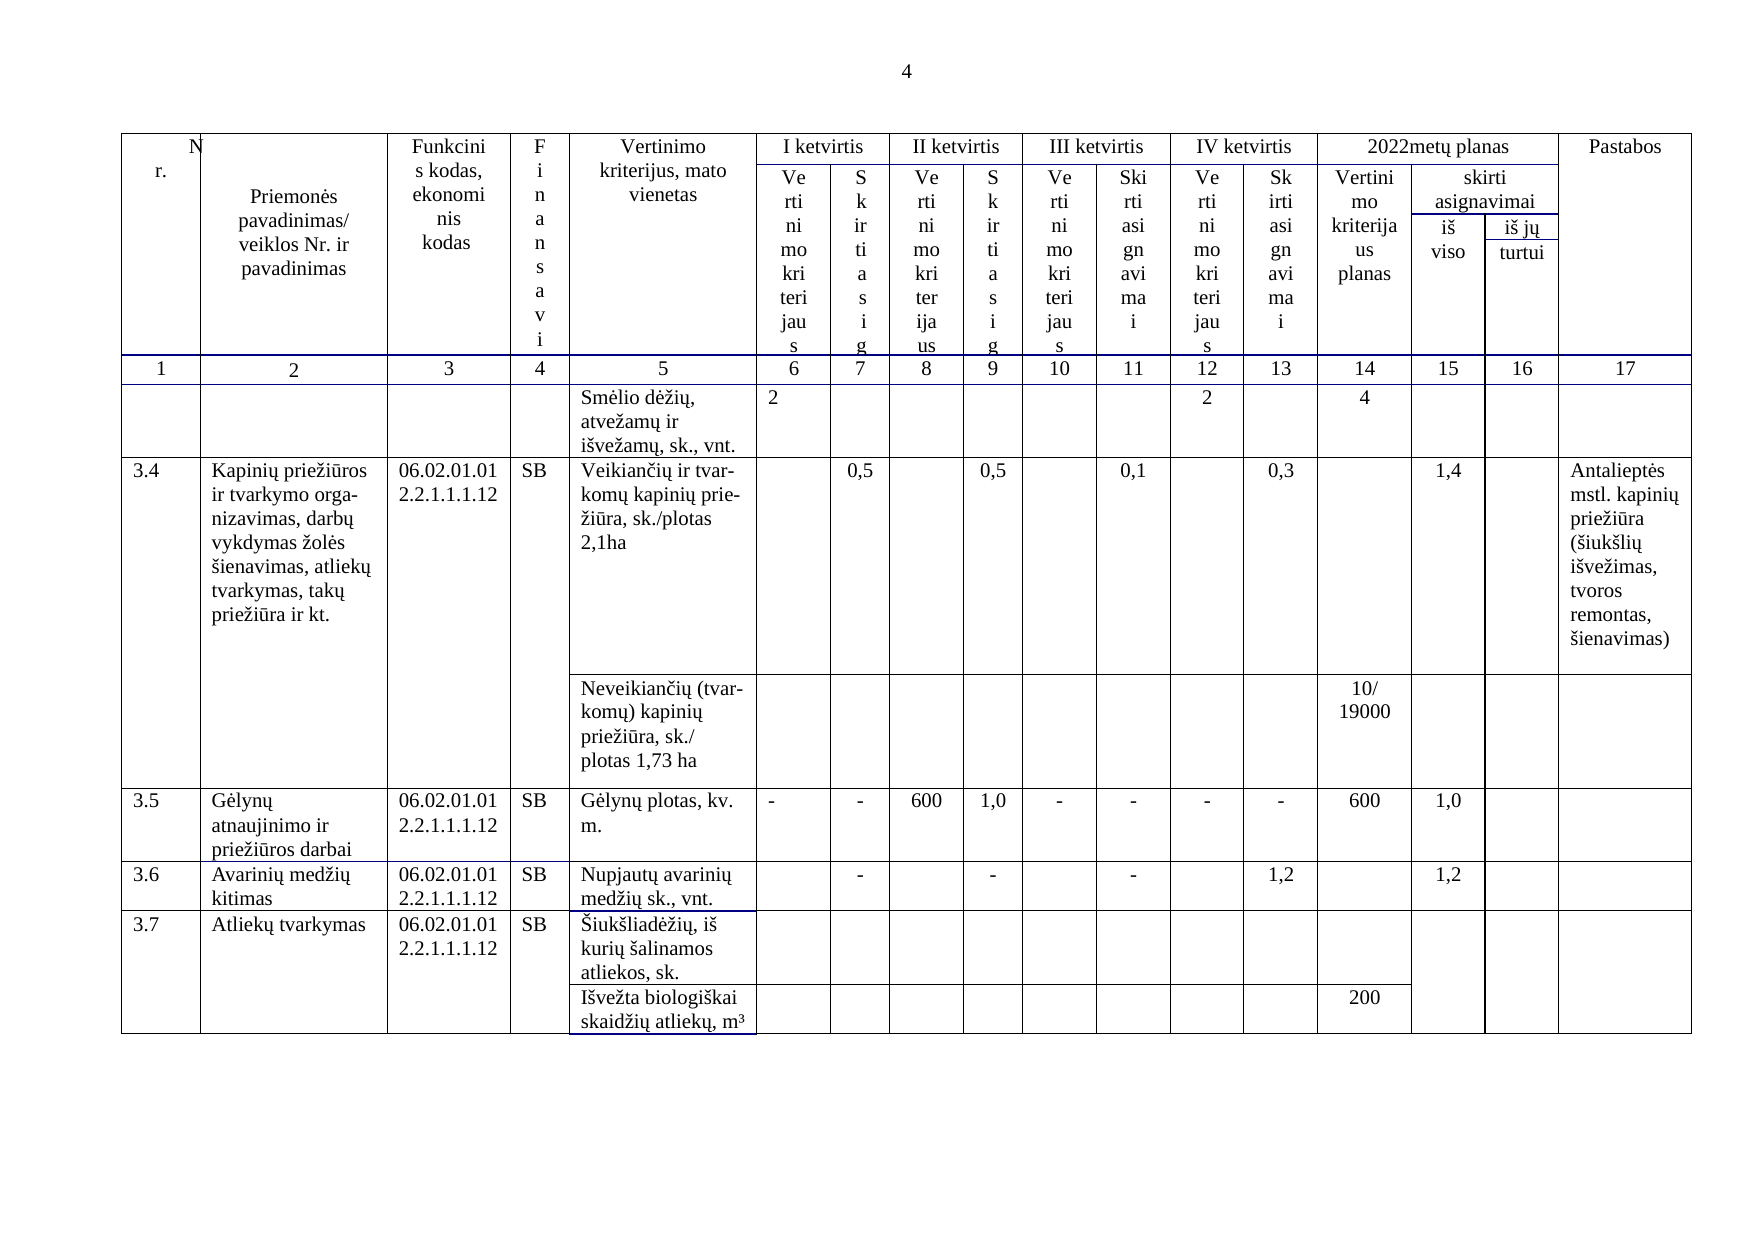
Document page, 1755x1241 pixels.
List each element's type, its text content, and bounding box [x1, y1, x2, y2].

table_cell - [1097, 862, 1170, 910]
table_cell [122, 385, 200, 457]
table_cell [831, 675, 889, 787]
table_cell [1171, 862, 1243, 910]
table_cell [1097, 385, 1170, 457]
table_cell 06.02.01.012.2.1.1.1.12 [388, 911, 510, 1033]
table_cell 9 [964, 356, 1022, 383]
table_cell 1,2 [1412, 862, 1484, 910]
table_cell 2 [201, 356, 387, 383]
table_cell [1486, 789, 1558, 861]
table_cell [757, 458, 830, 674]
table_cell Vertinimo kriterijaus planas [1171, 165, 1243, 354]
table_cell 17 [1559, 356, 1691, 383]
table_cell [1171, 911, 1243, 984]
table_header Nr. [122, 134, 200, 354]
table_cell Skirti asignavimai [964, 165, 1022, 354]
table_cell [1486, 458, 1558, 674]
table_cell Kapinių priežiūros ir tvarkymo orga-nizavimas, darbų vykdymas žolės šienavimas, atliekų tvarkymas, takų priežiūra ir kt. [201, 458, 387, 787]
table_cell 7 [831, 356, 889, 383]
table_cell 3 [388, 356, 510, 383]
table_cell [964, 985, 1022, 1033]
table_cell 2 [1171, 385, 1243, 457]
table_cell [890, 985, 963, 1033]
table_cell [890, 675, 963, 787]
table_cell Šiukšliadėžių, iš kurių šalinamos atliekos, sk. [570, 912, 756, 984]
table_cell [1486, 385, 1558, 457]
table_cell [831, 911, 889, 984]
table_cell - [1097, 789, 1170, 861]
table_cell 15 [1412, 356, 1484, 383]
table_cell [1023, 675, 1096, 787]
table_cell 16 [1486, 356, 1558, 383]
table_cell 0,1 [1097, 458, 1170, 674]
table_cell Vertinimo kriterijaus planas [1318, 165, 1411, 354]
table_header 2022metų planas [1318, 134, 1558, 163]
table_cell SB [511, 789, 569, 861]
table_cell [201, 385, 387, 457]
table_header Pastabos [1559, 134, 1691, 354]
table_cell [1023, 862, 1096, 910]
table_cell [1023, 911, 1096, 984]
table_cell 06.02.01.012.2.1.1.1.12 [388, 862, 510, 910]
table_cell 2 [757, 385, 830, 457]
table_cell 1,0 [964, 789, 1022, 861]
table_cell [890, 385, 963, 457]
table_cell [1318, 458, 1411, 674]
table_cell SB [511, 911, 569, 1033]
table_cell Neveikiančių (tvar-komų) kapinių priežiūra, sk./ plotas 1,73 ha [570, 675, 756, 787]
table_cell [1023, 458, 1096, 674]
table_cell [964, 675, 1022, 787]
table_cell 3.6 [122, 862, 200, 910]
table_cell SB [511, 862, 569, 910]
table_cell Atliekų tvarkymas [201, 911, 387, 1033]
table_cell [1412, 911, 1484, 1033]
table_header Priemonės pavadinimas/ veiklos Nr. ir pavadinimas [201, 134, 387, 354]
table_cell 11 [1097, 356, 1170, 383]
table_cell iš jų [1486, 215, 1558, 239]
table_cell 1 [122, 356, 200, 383]
table_cell 12 [1171, 356, 1243, 383]
table_cell 10/ 19000 [1318, 675, 1411, 787]
table_cell 06.02.01.012.2.1.1.1.12 [388, 789, 510, 861]
table_cell [890, 862, 963, 910]
table_header II ketvirtis [890, 134, 1022, 163]
table_cell Nupjautų avarinių medžių sk., vnt. [570, 862, 756, 910]
table_cell [1097, 911, 1170, 984]
table_cell 10 [1023, 356, 1096, 383]
table_header Vertinimo kriterijus, mato vienetas [570, 134, 756, 354]
table_cell 0,5 [831, 458, 889, 674]
table_header Finansavimo šaltiniai [511, 134, 569, 354]
table_cell [1171, 458, 1243, 674]
table_cell 3.7 [122, 911, 200, 1033]
table_cell - [1171, 789, 1243, 861]
table_cell [831, 985, 889, 1033]
table_cell [1559, 911, 1691, 1033]
table_cell - [831, 789, 889, 861]
table_cell [1244, 675, 1317, 787]
table_cell [1171, 675, 1243, 787]
table_cell iš viso [1412, 215, 1484, 354]
table_cell 06.02.01.01 2.2.1.1.1.12 [388, 458, 510, 787]
table_cell [1097, 675, 1170, 787]
table_cell 8 [890, 356, 963, 383]
table_cell [757, 985, 830, 1033]
table_cell [890, 911, 963, 984]
table_cell SB [511, 458, 569, 787]
table_cell Avarinių medžių kitimas [201, 862, 387, 910]
table_cell - [757, 789, 830, 861]
table_cell [1559, 862, 1691, 910]
table_cell Veikiančių ir tvar-komų kapinių prie-žiūra, sk./plotas 2,1ha [570, 458, 756, 674]
table_cell [1559, 385, 1691, 457]
table_cell 3.4 [122, 458, 200, 787]
table_cell [964, 911, 1022, 984]
table_cell [1559, 675, 1691, 787]
table_cell Vertinimo kriterijaus planas [757, 165, 830, 354]
table_cell 13 [1244, 356, 1317, 383]
table_cell [890, 458, 963, 674]
table_cell 1,4 [1412, 458, 1484, 674]
table_cell Smėlio dėžių, atvežamų ir išvežamų, sk., vnt. [570, 385, 756, 457]
table_cell [964, 385, 1022, 457]
table_cell - [1023, 789, 1096, 861]
table_cell [1023, 385, 1096, 457]
table_cell [757, 862, 830, 910]
table_cell [1486, 862, 1558, 910]
table_cell [1412, 385, 1484, 457]
table_cell 0,3 [1244, 458, 1317, 674]
table_cell [388, 385, 510, 457]
table_cell [1244, 385, 1317, 457]
table_cell Gėlynų atnaujinimo ir priežiūros darbai [201, 789, 387, 861]
table_cell 0,5 [964, 458, 1022, 674]
table_cell [1559, 789, 1691, 861]
table_cell [1318, 862, 1411, 910]
table_cell 3.5 [122, 789, 200, 861]
table_cell Antalieptės mstl. kapinių priežiūra (šiukšlių išvežimas, tvoros remontas, šienavimas) [1559, 458, 1691, 674]
table_cell Vertinimo kriterijaus planas [1023, 165, 1096, 354]
table_cell 14 [1318, 356, 1411, 383]
table_cell 5 [570, 356, 756, 383]
table_cell 200 [1318, 985, 1411, 1033]
table_cell [1412, 675, 1484, 787]
table_header III ketvirtis [1023, 134, 1170, 163]
table_cell - [964, 862, 1022, 910]
table_cell 1,0 [1412, 789, 1484, 861]
table_cell 6 [757, 356, 830, 383]
table_header Funkcinis kodas, ekonominis kodas [388, 134, 510, 354]
table_cell [831, 385, 889, 457]
table_cell [1171, 985, 1243, 1033]
table_header IV ketvirtis [1171, 134, 1317, 163]
table_cell 1,2 [1244, 862, 1317, 910]
table_cell Išvežta biologiškai skaidžių atliekų, m³ [570, 985, 756, 1033]
table_cell [1097, 985, 1170, 1033]
table_cell 4 [511, 356, 569, 383]
table_cell - [1244, 789, 1317, 861]
table_cell Skirti asignavimai [831, 165, 889, 354]
table_cell [757, 911, 830, 984]
table_cell 600 [1318, 789, 1411, 861]
table_cell [1318, 911, 1411, 984]
table_cell [757, 675, 830, 787]
table_cell [511, 385, 569, 457]
table_cell 600 [890, 789, 963, 861]
table_header I ketvirtis [757, 134, 889, 163]
table_cell [1244, 911, 1317, 984]
table_cell Vertinimo kriterijaus planas [890, 165, 963, 354]
table_cell [1244, 985, 1317, 1033]
table_cell skirti asignavimai [1412, 165, 1558, 213]
table_cell Skirti asignavimai [1244, 165, 1317, 354]
table_cell [1486, 911, 1558, 1033]
table_cell [1486, 675, 1558, 787]
table_cell Skirti asignavimai [1097, 165, 1170, 354]
table_cell [1023, 985, 1096, 1033]
table_cell Gėlynų plotas, kv. m. [570, 789, 756, 861]
table_cell turtui [1486, 240, 1558, 354]
table_cell 4 [1318, 385, 1411, 457]
table_cell - [831, 862, 889, 910]
